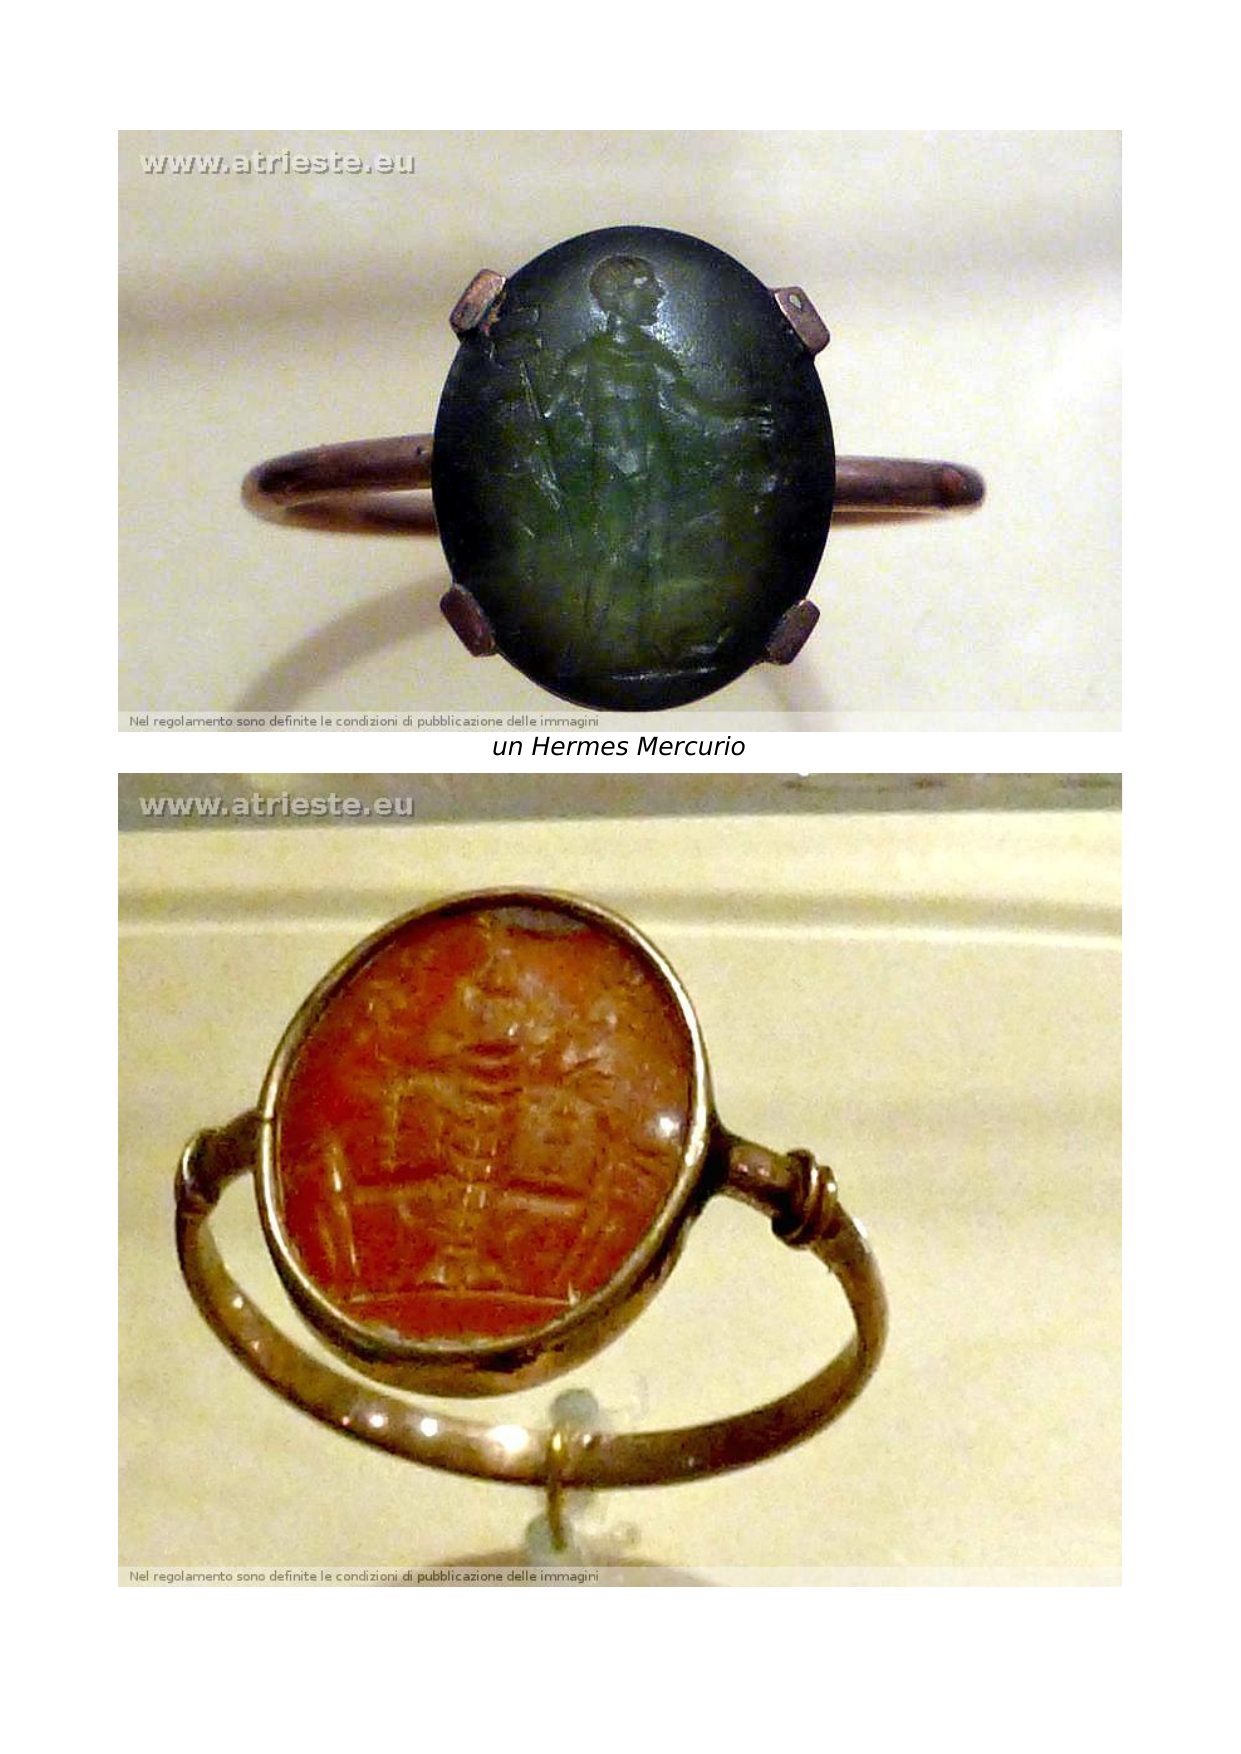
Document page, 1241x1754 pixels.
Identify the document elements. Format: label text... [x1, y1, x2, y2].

text un Hermes Mercurio [118, 732, 1122, 761]
picture [118, 773, 1123, 1587]
picture [118, 130, 1123, 732]
